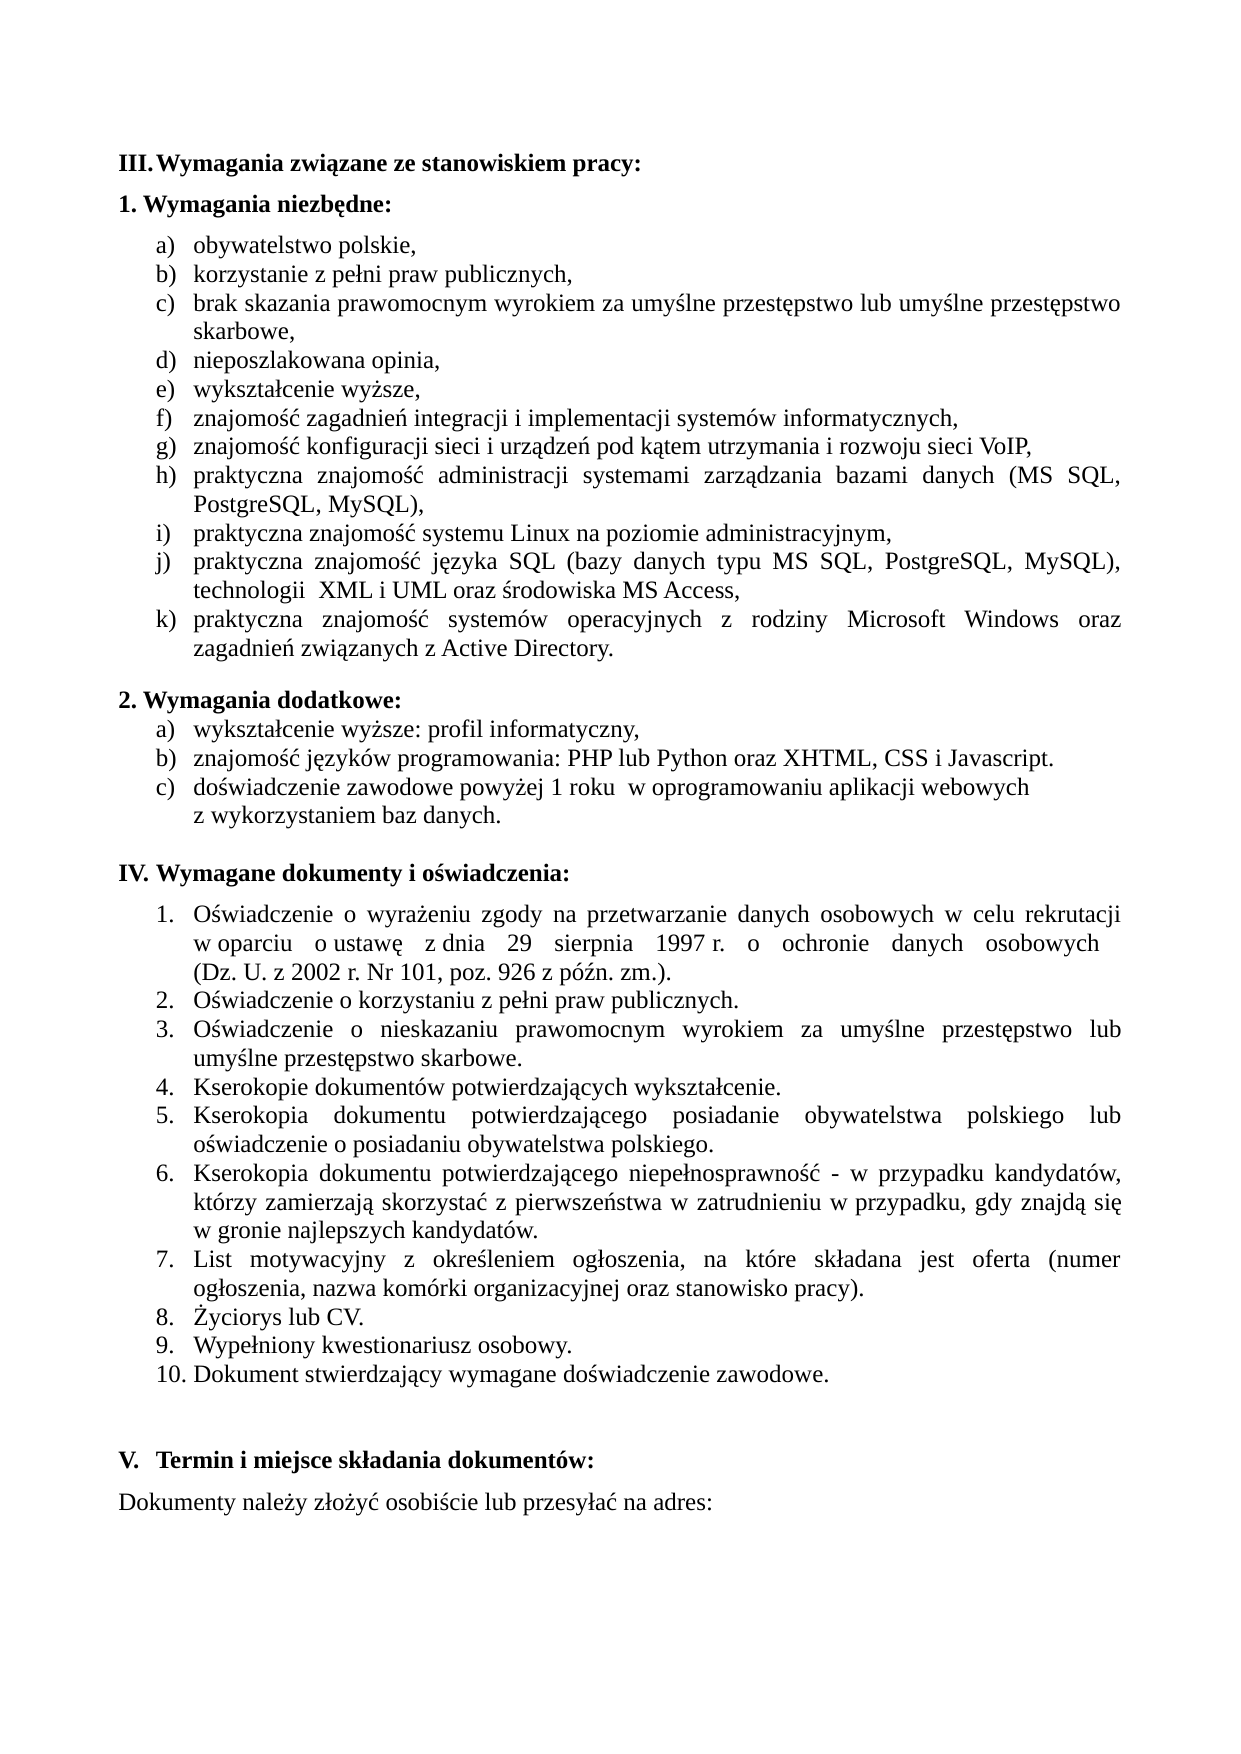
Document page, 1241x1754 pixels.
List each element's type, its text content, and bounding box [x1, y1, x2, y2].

list Życiorys lub CV. [156, 1302, 1122, 1331]
list Dokument stwierdzający wymagane doświadczenie zawodowe. [156, 1359, 1122, 1388]
list korzystanie z pełni praw publicznych, [156, 259, 1122, 288]
list Wymagane dokumenty i oświadczenia: [118, 858, 1122, 887]
list Oświadczenie o nieskazaniu prawomocnym wyrokiem za umyślne przestępstwo lub umyślne przestępstwo skarbowe. [156, 1014, 1122, 1072]
list obywatelstwo polskie, [156, 230, 1122, 259]
list Wymagania związane ze stanowiskiem pracy: [118, 148, 1122, 176]
list praktyczna znajomość administracji systemami zarządzania bazami danych (MS SQL, PostgreSQL, MySQL), [156, 460, 1122, 518]
list Kserokopie dokumentów potwierdzających wykształcenie. [156, 1072, 1122, 1101]
list Oświadczenie o wyrażeniu zgody na przetwarzanie danych osobowych w celu rekrutacji w oparciu o ustawę z dnia 29 sierpnia 1997 r. o ochronie danych osobowych (Dz. U. z 2002 r. Nr 101, poz. 926 z późn. zm.). [156, 899, 1122, 986]
list znajomość konfiguracji sieci i urządzeń pod kątem utrzymania i rozwoju sieci VoIP, [156, 431, 1122, 460]
list praktyczna znajomość języka SQL (bazy danych typu MS SQL, PostgreSQL, MySQL), technologii XML i UML oraz środowiska MS Access, [156, 546, 1122, 604]
list brak skazania prawomocnym wyrokiem za umyślne przestępstwo lub umyślne przestępstwo skarbowe, [156, 288, 1122, 345]
list doświadczenie zawodowe powyżej 1 roku w oprogramowaniu aplikacji webowych z wykorzystaniem baz danych. [156, 772, 1122, 829]
list Oświadczenie o korzystaniu z pełni praw publicznych. [156, 986, 1122, 1014]
list Kserokopia dokumentu potwierdzającego posiadanie obywatelstwa polskiego lub oświadczenie o posiadaniu obywatelstwa polskiego. [156, 1101, 1122, 1158]
text 1. Wymagania niezbędne: [118, 189, 1122, 218]
list nieposzlakowana opinia, [156, 345, 1122, 374]
text 2. Wymagania dodatkowe: [118, 686, 1122, 714]
list wykształcenie wyższe, [156, 374, 1122, 403]
list Wypełniony kwestionariusz osobowy. [156, 1331, 1122, 1359]
list praktyczna znajomość systemu Linux na poziomie administracyjnym, [156, 518, 1122, 546]
list znajomość zagadnień integracji i implementacji systemów informatycznych, [156, 403, 1122, 431]
list wykształcenie wyższe: profil informatyczny, [156, 714, 1122, 743]
text Dokumenty należy złożyć osobiście lub przesyłać na adres: [118, 1487, 1122, 1516]
list Kserokopia dokumentu potwierdzającego niepełnosprawność - w przypadku kandydatów, którzy zamierzają skorzystać z pierwszeństwa w zatrudnieniu w przypadku, gdy znajdą się w gronie najlepszych kandydatów. [156, 1158, 1122, 1244]
list praktyczna znajomość systemów operacyjnych z rodziny Microsoft Windows oraz zagadnień związanych z Active Directory. [156, 604, 1122, 661]
list znajomość języków programowania: PHP lub Python oraz XHTML, CSS i Javascript. [156, 743, 1122, 772]
list List motywacyjny z określeniem ogłoszenia, na które składana jest oferta (numer ogłoszenia, nazwa komórki organizacyjnej oraz stanowisko pracy). [156, 1244, 1122, 1302]
list Termin i miejsce składania dokumentów: [118, 1446, 1122, 1474]
